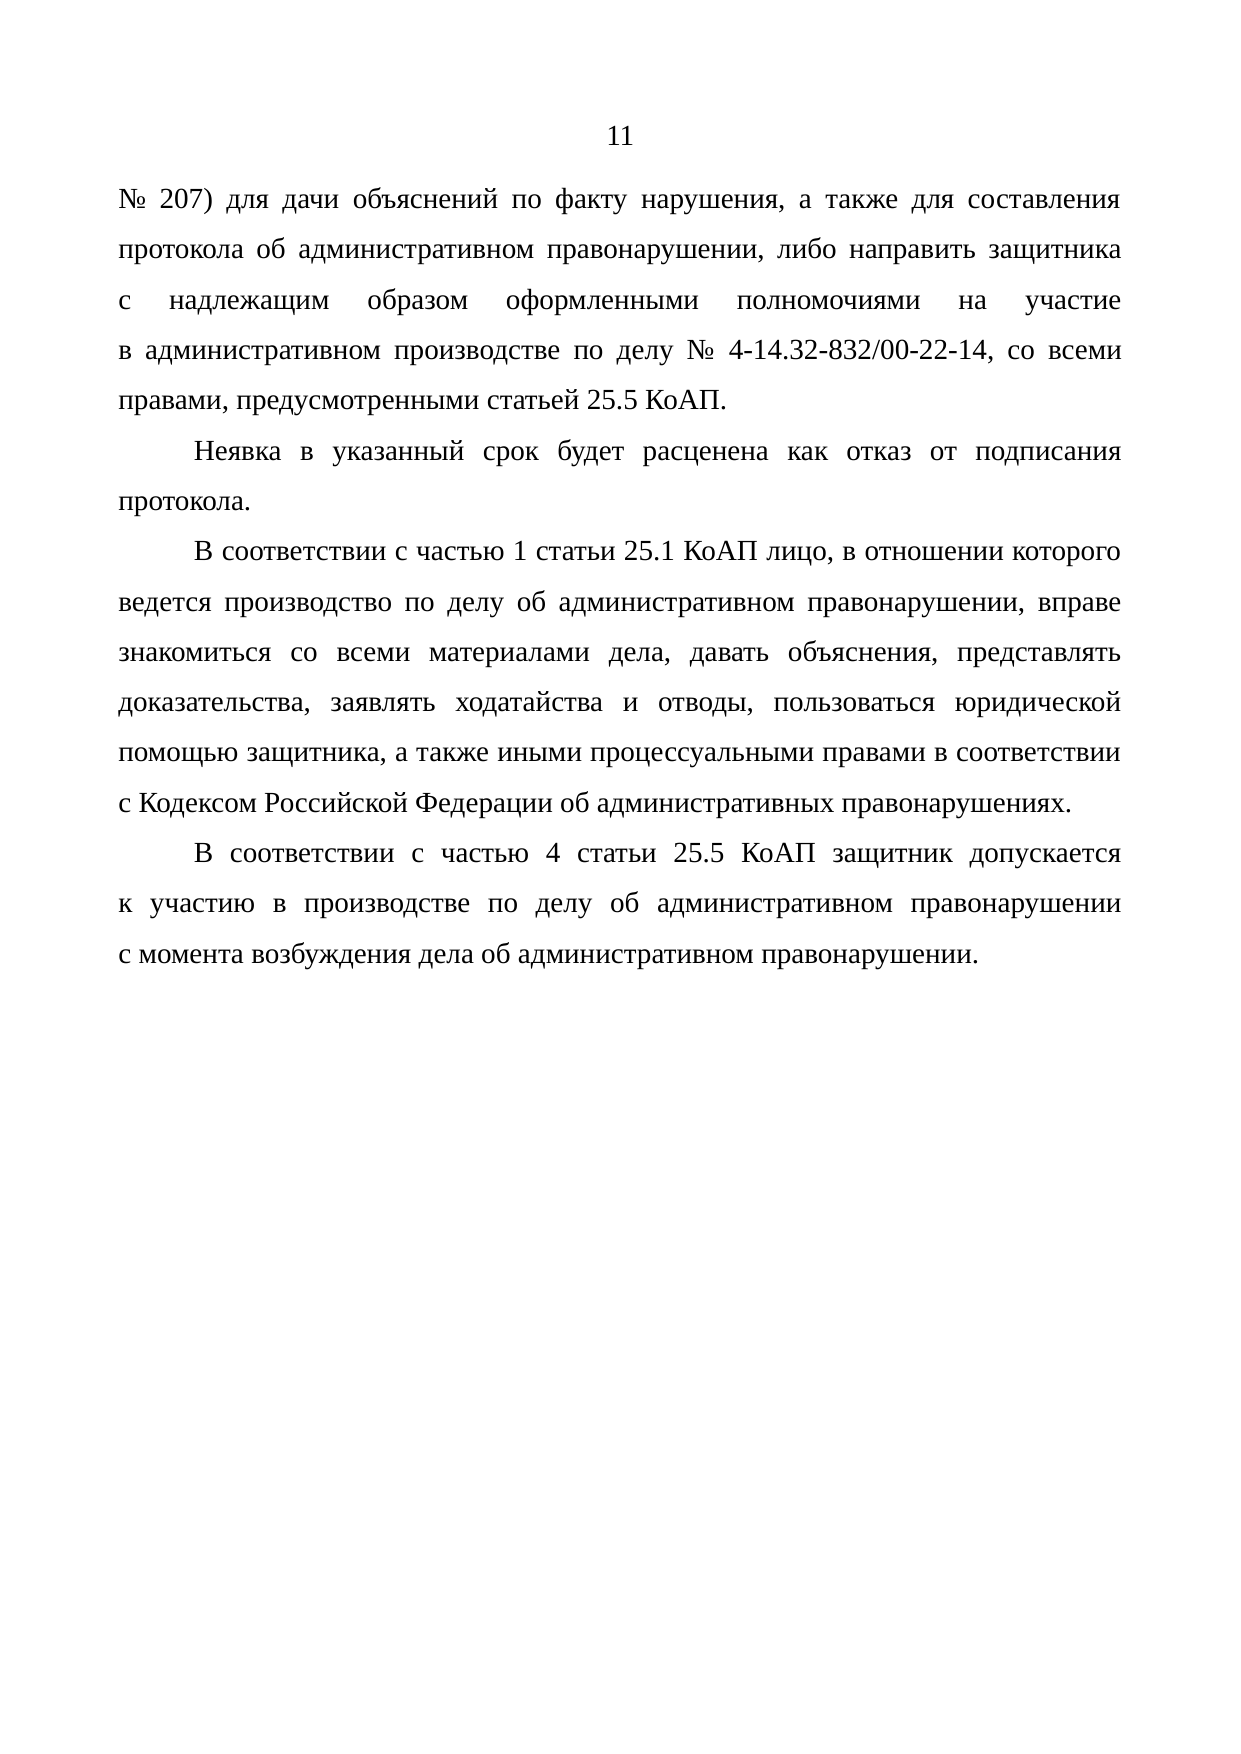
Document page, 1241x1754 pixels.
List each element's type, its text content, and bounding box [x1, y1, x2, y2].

text Неявка в указанный срок будет расценена как отказ от подписания протокола. [118, 433, 1122, 517]
text В соответствии с частью 1 статьи 25.1 КоАП лицо, в отношении которого ведется производство по делу об административном правонарушении, вправе знакомиться со всеми материалами дела, давать объяснения, представлять доказательства, заявлять ходатайства и отводы, пользоваться юридической помощью защитника, а также иными процессуальными правами в соответствии с Кодексом Российской Федерации об административных правонарушениях. [118, 533, 1122, 818]
text В соответствии с частью 4 статьи 25.5 КоАП защитник допускается к участию в производстве по делу об административном правонарушении с момента возбуждения дела об административном правонарушении. [118, 835, 1122, 969]
text № 207) для дачи объяснений по факту нарушения, а также для составления протокола об административном правонарушении, либо направить защитника с надлежащим образом оформленными полномочиями на участие в административном производстве по делу № 4-14.32-832/00-22-14, со всеми правами, предусмотренными статьей 25.5 КоАП. [118, 181, 1122, 416]
